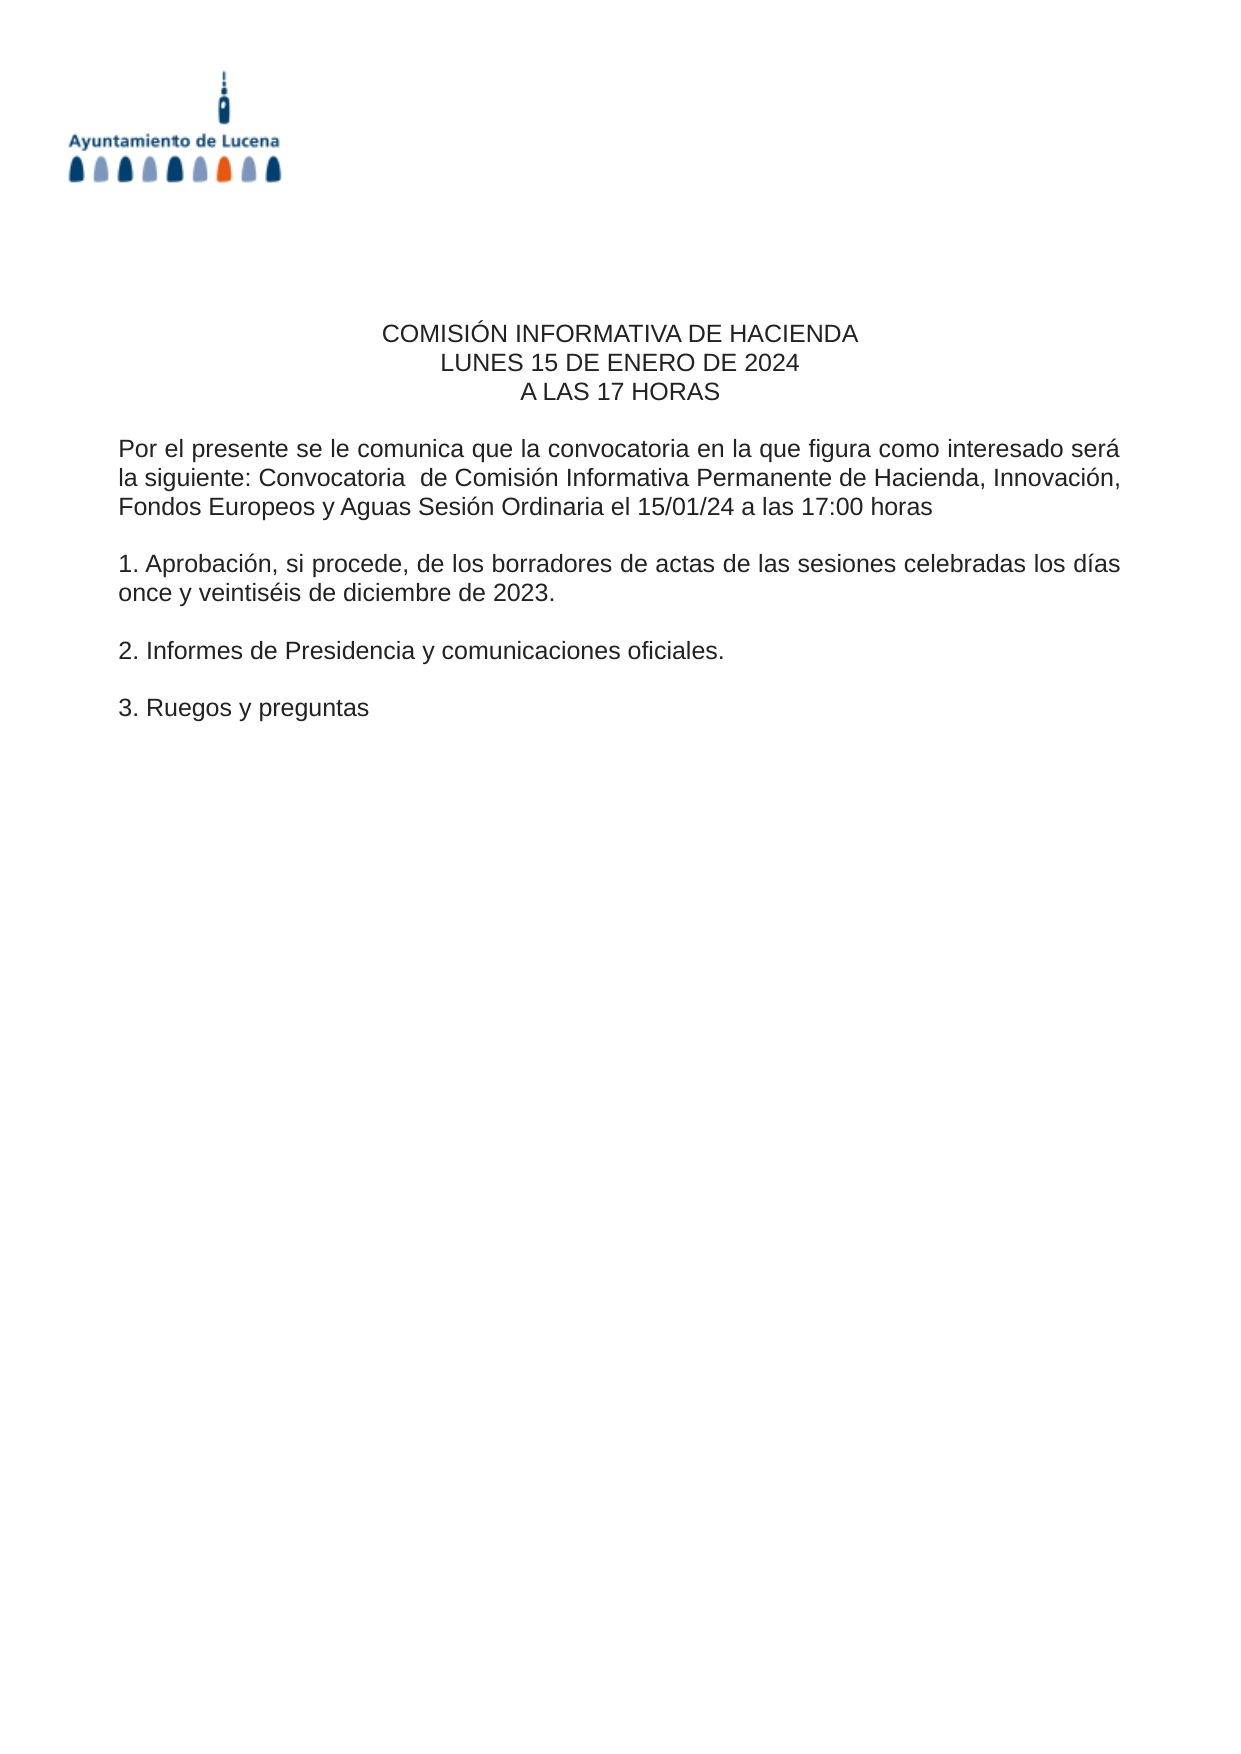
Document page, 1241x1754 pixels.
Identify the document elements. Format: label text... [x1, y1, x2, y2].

text Por el presente se le comunica que la convocatoria en la que figura como interesado será la siguiente: Convocatoria de Comisión Informativa Permanente de Hacienda, Innovación, Fondos Europeos y Aguas Sesión Ordinaria el 15/01/24 a las 17:00 horas [118, 434, 1122, 521]
text 3. Ruegos y preguntas [118, 664, 1122, 722]
text COMISIÓN INFORMATIVA DE HACIENDA [118, 319, 1122, 348]
text 2. Informes de Presidencia y comunicaciones oficiales. [118, 636, 1122, 664]
picture [52, 52, 297, 203]
text A LAS 17 HORAS [118, 377, 1122, 406]
text 1. Aprobación, si procede, de los borradores de actas de las sesiones celebradas los días once y veintiséis de diciembre de 2023. [118, 549, 1122, 607]
text LUNES 15 DE ENERO DE 2024 [118, 348, 1122, 377]
